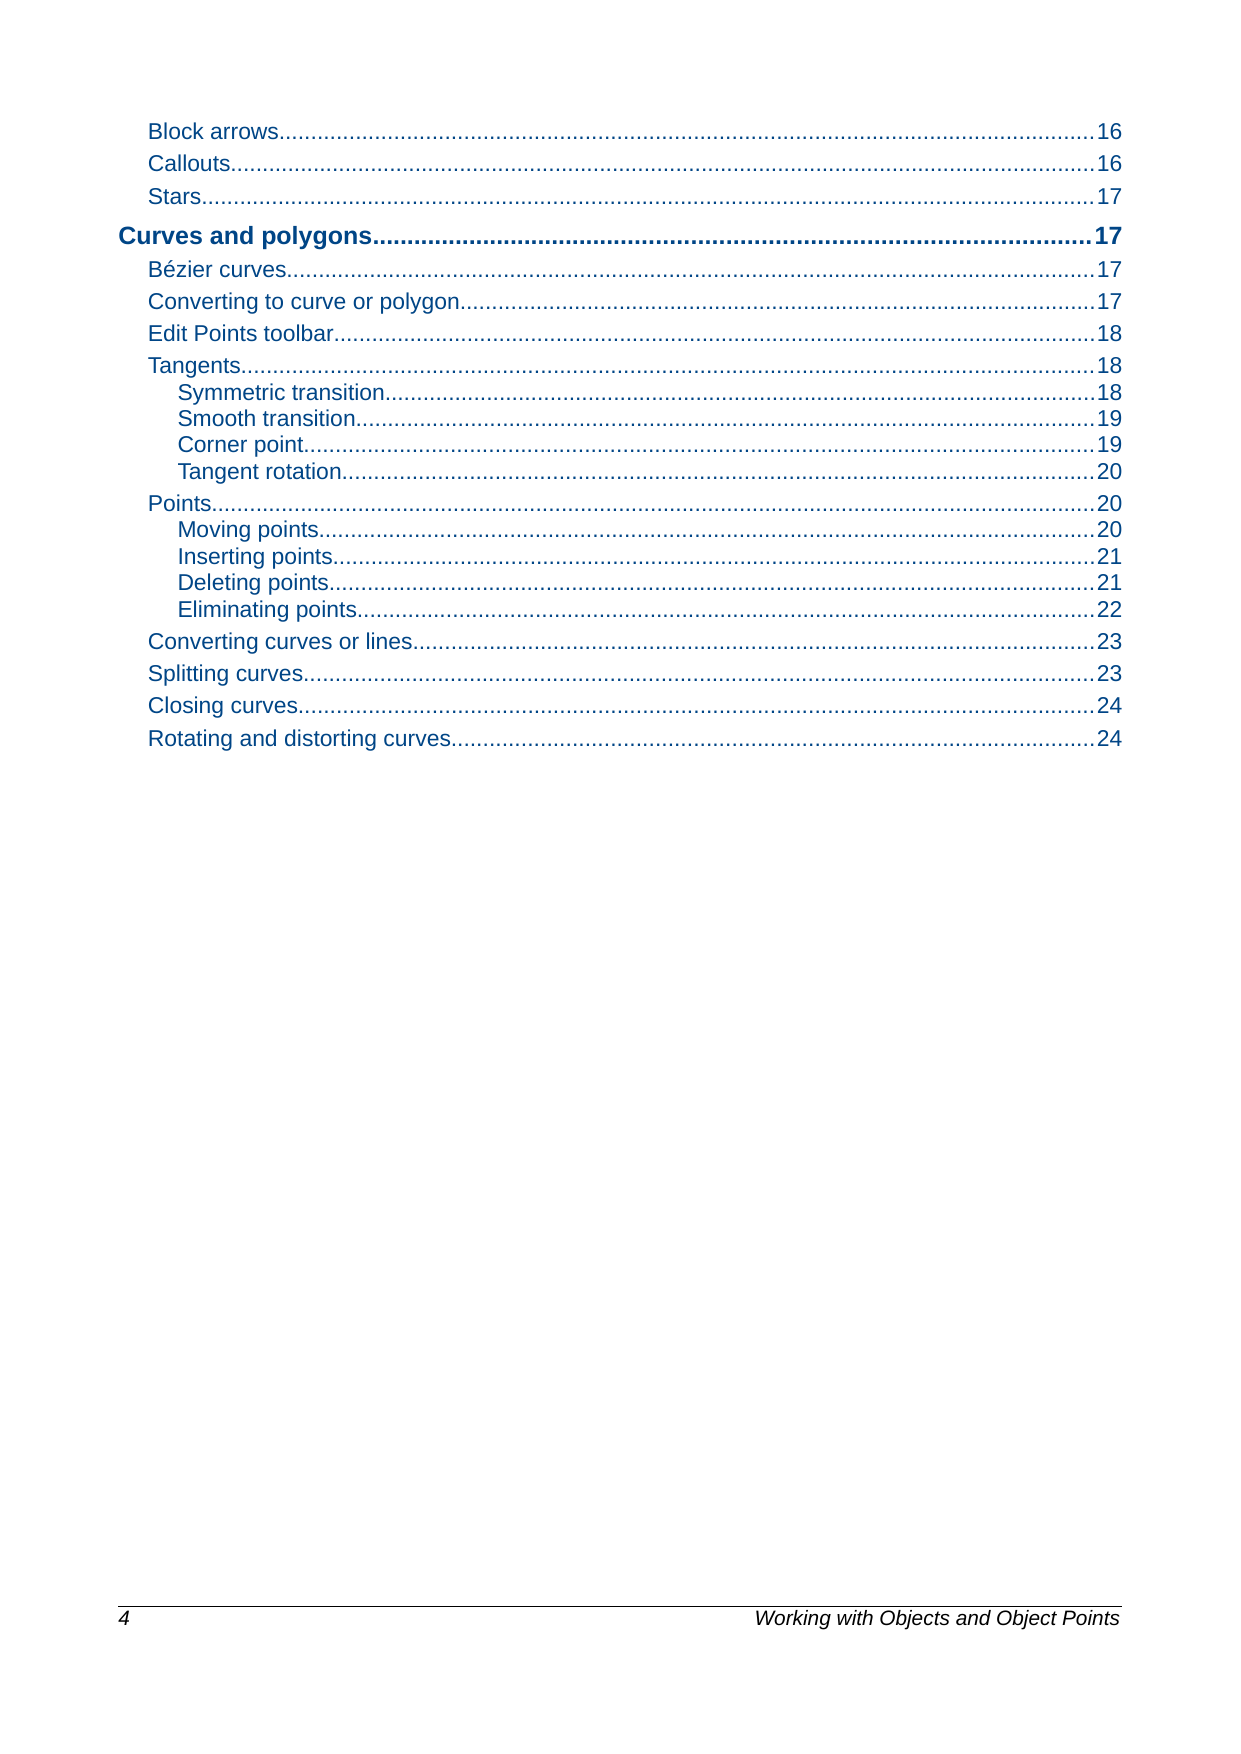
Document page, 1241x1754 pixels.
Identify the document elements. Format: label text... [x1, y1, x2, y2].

text Converting to curve or polygon 17 [148, 288, 1122, 314]
text Edit Points toolbar 18 [148, 320, 1122, 346]
text Bézier curves 17 [148, 256, 1122, 282]
text Moving points 20 [177, 516, 1122, 543]
text Converting curves or lines 23 [148, 628, 1122, 654]
text Inserting points 21 [177, 543, 1122, 569]
text Symmetric transition 18 [177, 379, 1122, 405]
text Smooth transition 19 [177, 405, 1122, 431]
text Closing curves 24 [148, 692, 1122, 719]
text Deleting points 21 [177, 569, 1122, 596]
text Stars 17 [148, 183, 1122, 209]
text Eliminating points 22 [177, 596, 1122, 622]
text Rotating and distorting curves 24 [148, 725, 1122, 751]
text Tangent rotation 20 [177, 458, 1122, 484]
text Points 20 [148, 490, 1122, 516]
text Tangents 18 [148, 352, 1122, 379]
text Splitting curves 23 [148, 660, 1122, 686]
text Corner point 19 [177, 431, 1122, 458]
text Block arrows 16 [148, 118, 1122, 144]
text Callouts 16 [148, 150, 1122, 177]
text Curves and polygons 17 [118, 221, 1122, 249]
